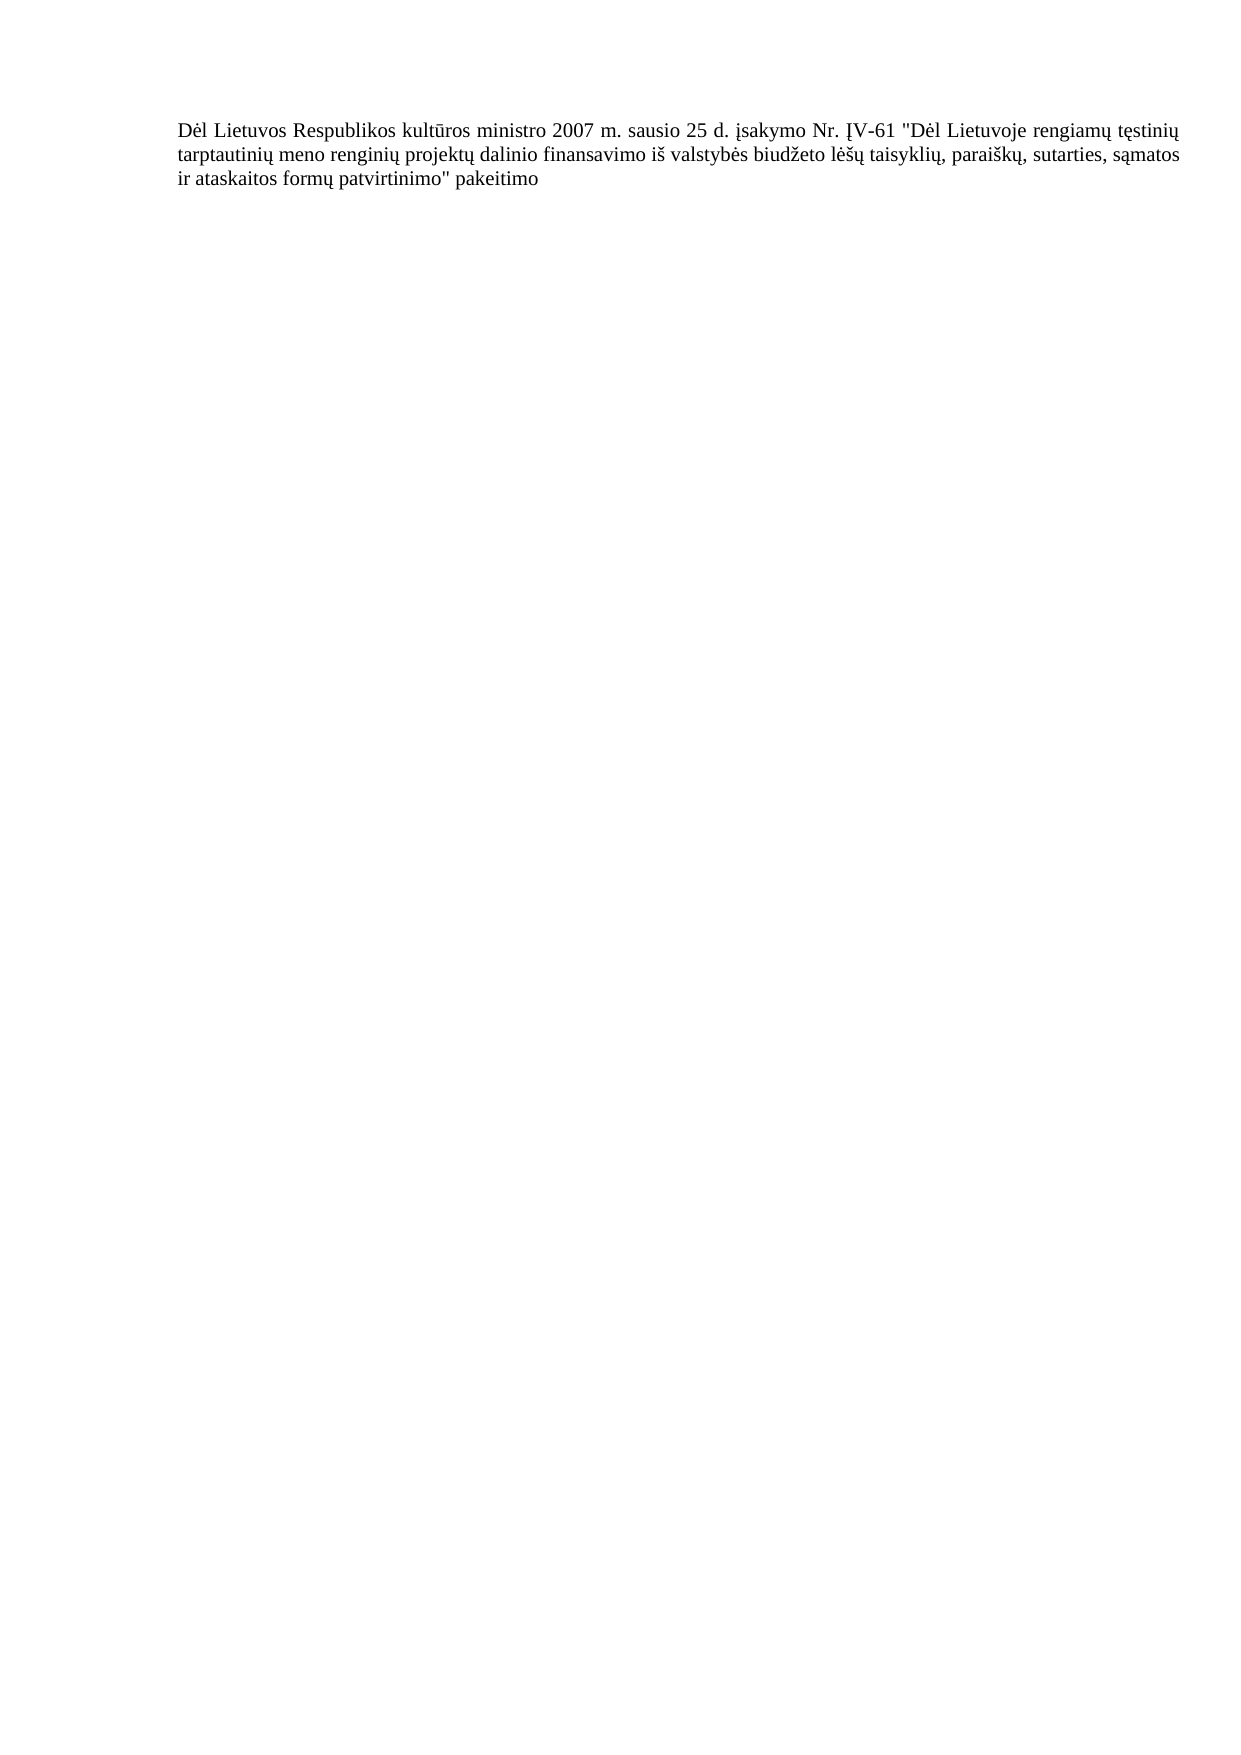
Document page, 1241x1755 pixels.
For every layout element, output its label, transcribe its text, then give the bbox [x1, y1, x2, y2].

text Dėl Lietuvos Respublikos kultūros ministro 2007 m. sausio 25 d. įsakymo Nr. ĮV-61 "Dėl Lietuvoje rengiamų tęstinių tarptautinių meno renginių projektų dalinio finansavimo iš valstybės biudžeto lėšų taisyklių, paraiškų, sutarties, sąmatos ir ataskaitos formų patvirtinimo" pakeitimo [177, 118, 1181, 190]
